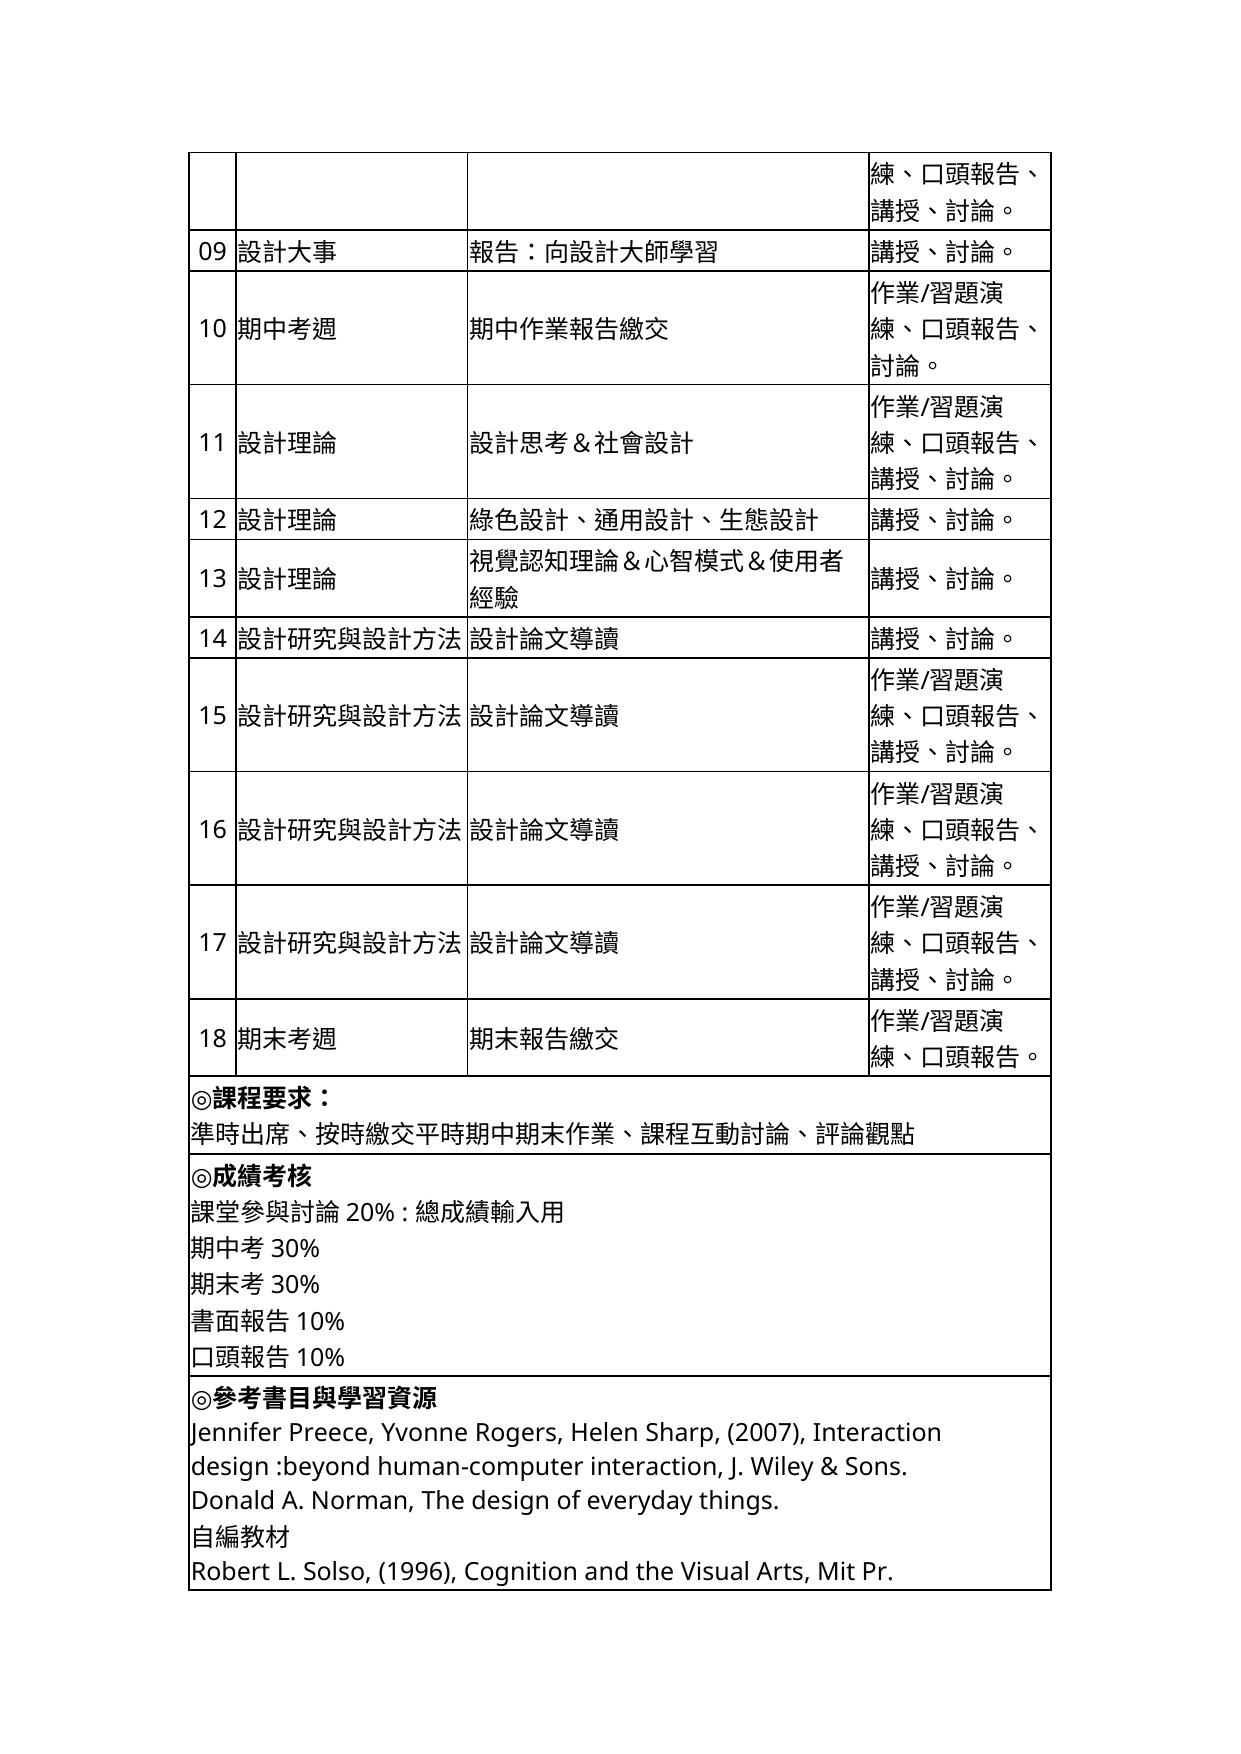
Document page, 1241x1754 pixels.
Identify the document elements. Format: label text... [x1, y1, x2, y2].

table_cell 17 [190, 886, 235, 998]
table_cell 講授、討論。 [870, 231, 1050, 270]
table_cell 設計思考＆社會設計 [468, 385, 868, 497]
table_cell 設計論文導讀 [468, 772, 868, 884]
table_cell 設計論文導讀 [468, 618, 868, 657]
table_cell 作業/習題演練、口頭報告、討論。 [870, 272, 1050, 384]
table_cell 設計論文導讀 [468, 659, 868, 771]
table_cell 作業/習題演練、口頭報告、講授、討論。 [870, 659, 1050, 771]
table_cell 15 [190, 659, 235, 771]
table_cell 講授、討論。 [870, 540, 1050, 616]
table_cell ◎參考書目與學習資源 Jennifer Preece, Yvonne Rogers, Helen Sharp, (2007), Interaction design :beyond human-computer interaction, J. Wiley & Sons. Donald A. Norman, The design of everyday things. 自編教材 Robert L. Solso, (1996), Cognition and the Visual Arts, Mit Pr. [190, 1377, 1050, 1589]
table_cell [190, 153, 235, 229]
table_cell 作業/習題演練、口頭報告、講授、討論。 [870, 886, 1050, 998]
table_cell 講授、討論。 [870, 499, 1050, 538]
table_cell 設計理論 [237, 540, 467, 616]
table_cell 13 [190, 540, 235, 616]
table_cell 作業/習題演練、口頭報告、講授、討論。 [870, 385, 1050, 497]
table_cell ◎成績考核 課堂參與討論20% : 總成績輸入用 期中考30% 期末考30% 書面報告10% 口頭報告10% [190, 1155, 1050, 1375]
table_cell 09 [190, 231, 235, 270]
table_cell 設計研究與設計方法 [237, 618, 467, 657]
table_cell [237, 153, 467, 229]
table_cell ◎課程要求： 準時出席、按時繳交平時期中期末作業、課程互動討論、評論觀點 [190, 1077, 1050, 1153]
table_cell 練、口頭報告、講授、討論。 [870, 153, 1050, 229]
table_cell 期末考週 [237, 1000, 467, 1075]
table_cell 作業/習題演練、口頭報告、講授、討論。 [870, 772, 1050, 884]
table_cell 10 [190, 272, 235, 384]
table_cell 設計大事 [237, 231, 467, 270]
table_cell 14 [190, 618, 235, 657]
table_cell 綠色設計、通用設計、生態設計 [468, 499, 868, 538]
table_cell 16 [190, 772, 235, 884]
table_cell 期末報告繳交 [468, 1000, 868, 1075]
table_cell 設計理論 [237, 499, 467, 538]
table_cell 12 [190, 499, 235, 538]
table_cell 設計研究與設計方法 [237, 886, 467, 998]
table_cell [468, 153, 868, 229]
table_cell 設計理論 [237, 385, 467, 497]
table_cell 作業/習題演練、口頭報告。 [870, 1000, 1050, 1075]
table_cell 講授、討論。 [870, 618, 1050, 657]
table_cell 18 [190, 1000, 235, 1075]
table_cell 期中作業報告繳交 [468, 272, 868, 384]
table_cell 設計研究與設計方法 [237, 772, 467, 884]
table_cell 設計論文導讀 [468, 886, 868, 998]
table_cell 視覺認知理論＆心智模式＆使用者經驗 [468, 540, 868, 616]
table_cell 期中考週 [237, 272, 467, 384]
table_cell 11 [190, 385, 235, 497]
table_cell 設計研究與設計方法 [237, 659, 467, 771]
table_cell 報告：向設計大師學習 [468, 231, 868, 270]
